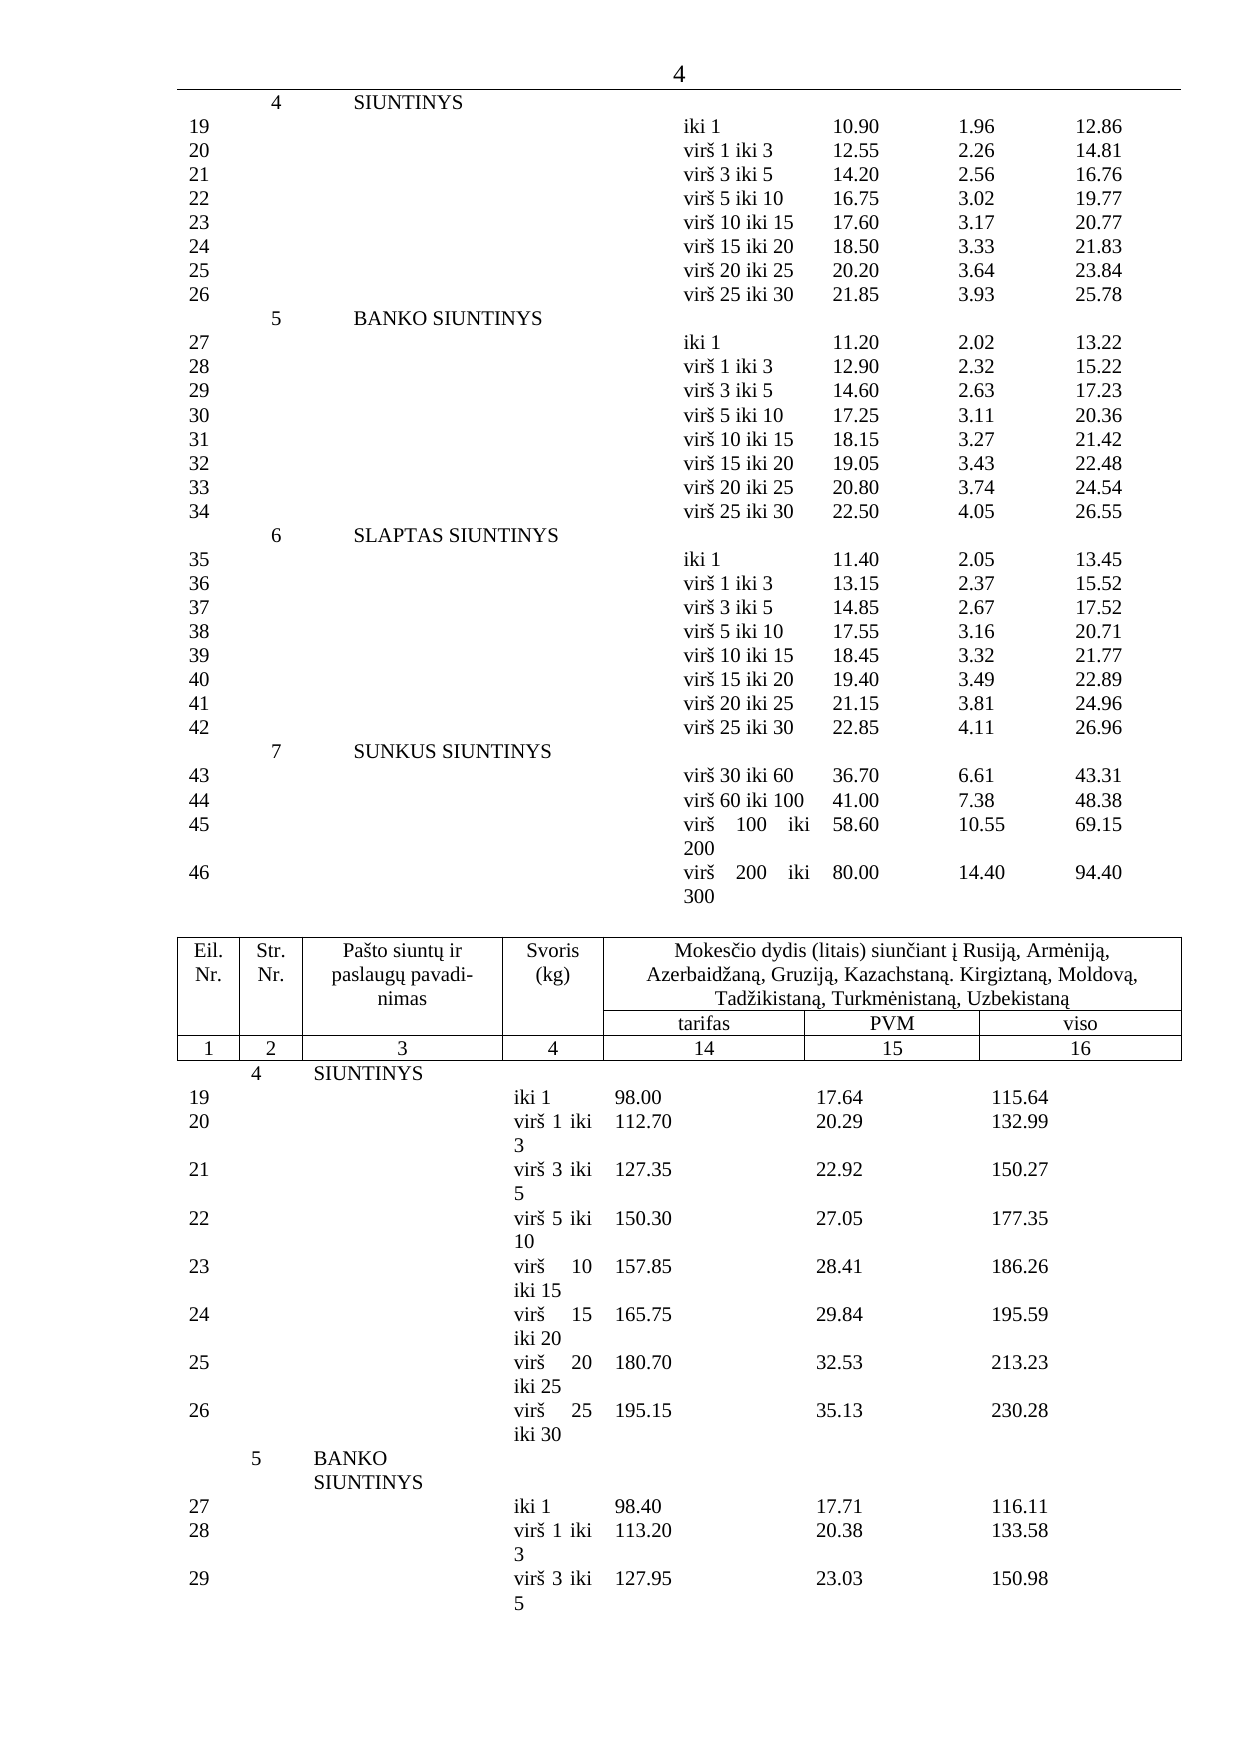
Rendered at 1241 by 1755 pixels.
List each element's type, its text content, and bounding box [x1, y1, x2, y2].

table_cell 28 [177, 1518, 239, 1566]
table_cell iki 1 [502, 1085, 603, 1109]
table_cell 41.00 [821, 788, 947, 812]
table_cell 12.90 [821, 354, 947, 378]
table_cell [342, 788, 672, 812]
table_cell 20.38 [805, 1518, 980, 1566]
table_cell [342, 138, 672, 162]
table_cell [821, 523, 947, 547]
table_cell [240, 1254, 302, 1302]
table_cell [342, 258, 672, 282]
table_cell [302, 1109, 502, 1157]
table_cell 14.20 [821, 162, 947, 186]
table_cell [342, 354, 672, 378]
table_cell 69.15 [1064, 812, 1181, 860]
table_cell [260, 812, 342, 860]
table_cell 3.16 [947, 619, 1064, 643]
table_cell 14.40 [947, 860, 1064, 908]
table_cell [302, 1494, 502, 1518]
table_cell 32.53 [805, 1350, 980, 1398]
table_cell 16.75 [821, 186, 947, 210]
table_cell 177.35 [980, 1205, 1181, 1253]
table_cell 132.99 [980, 1109, 1181, 1157]
table_cell 5 [240, 1446, 302, 1494]
table_cell [240, 1205, 302, 1253]
table_cell virš 5 iki 10 [672, 186, 821, 210]
table_cell 21.85 [821, 282, 947, 306]
table_cell tarifas [604, 1011, 804, 1035]
table_cell [821, 739, 947, 763]
table_cell 17.60 [821, 210, 947, 234]
table_cell [260, 282, 342, 306]
table_cell 13.22 [1064, 330, 1181, 354]
table_cell 12.55 [821, 138, 947, 162]
table_cell [260, 595, 342, 619]
table_cell 22 [177, 1205, 239, 1253]
table_cell 4 [260, 90, 342, 114]
table_cell [980, 1446, 1181, 1494]
table_cell virš 20 iki 25 [672, 691, 821, 715]
table_cell virš 20 iki 25 [502, 1350, 603, 1398]
table_cell 21.77 [1064, 643, 1181, 667]
table_cell [260, 354, 342, 378]
table_cell [342, 764, 672, 787]
table_cell [240, 1518, 302, 1566]
table_cell 35.13 [805, 1398, 980, 1446]
table_cell [240, 1109, 302, 1157]
table_cell [821, 306, 947, 330]
table_cell [805, 1061, 980, 1085]
table_cell [260, 114, 342, 138]
table_cell [672, 739, 821, 763]
table_cell virš 100 iki 200 [672, 812, 821, 860]
table_cell 17.71 [805, 1494, 980, 1518]
table_cell [177, 1446, 239, 1494]
table_cell [502, 1061, 603, 1085]
table_cell [240, 1157, 302, 1205]
table_cell [672, 523, 821, 547]
table_cell 24 [177, 1302, 239, 1350]
table_cell 25 [177, 1350, 239, 1398]
table_cell [260, 403, 342, 427]
table_cell 115.64 [980, 1085, 1181, 1109]
table_cell [260, 691, 342, 715]
table_cell [302, 1518, 502, 1566]
table_cell virš 200 iki 300 [672, 860, 821, 908]
table_cell [947, 306, 1064, 330]
table_cell 3.81 [947, 691, 1064, 715]
table_cell [342, 162, 672, 186]
table_cell virš 1 iki 3 [502, 1518, 603, 1566]
table_cell [177, 90, 259, 114]
table_cell 20.71 [1064, 619, 1181, 643]
table_cell 6.61 [947, 764, 1064, 787]
table_cell [302, 1254, 502, 1302]
table_cell 42 [177, 715, 259, 739]
table_cell 4 [503, 1036, 603, 1060]
table_cell 150.30 [603, 1205, 804, 1253]
table_cell 1 [178, 1036, 239, 1060]
table_cell 25 [177, 258, 259, 282]
table_cell [260, 258, 342, 282]
table_cell 20.20 [821, 258, 947, 282]
table_cell [302, 1157, 502, 1205]
table_cell 21 [177, 1157, 239, 1205]
table_cell [260, 860, 342, 908]
table_cell 16.76 [1064, 162, 1181, 186]
table_cell 3.74 [947, 475, 1064, 499]
table_cell 1.96 [947, 114, 1064, 138]
table_cell 186.26 [980, 1254, 1181, 1302]
table_cell PVM [805, 1011, 979, 1035]
table_cell 20.29 [805, 1109, 980, 1157]
table_cell 2.26 [947, 138, 1064, 162]
table_cell 113.20 [603, 1518, 804, 1566]
table_cell 24.96 [1064, 691, 1181, 715]
table_cell 2.56 [947, 162, 1064, 186]
table_cell virš 25 iki 30 [672, 715, 821, 739]
table_cell [260, 138, 342, 162]
table_cell 38 [177, 619, 259, 643]
table_cell 21.15 [821, 691, 947, 715]
table_cell virš 10 iki 15 [502, 1254, 603, 1302]
table_cell 21 [177, 162, 259, 186]
table_cell BANKO SIUNTINYS [302, 1446, 502, 1494]
table_cell [302, 1398, 502, 1446]
table_cell [177, 1061, 239, 1085]
table_cell 116.11 [980, 1494, 1181, 1518]
table_cell [1064, 306, 1181, 330]
table_cell [260, 788, 342, 812]
table_cell 21.42 [1064, 427, 1181, 451]
table_cell virš 1 iki 3 [672, 354, 821, 378]
table_cell 3 [303, 1036, 502, 1060]
table_cell 2.02 [947, 330, 1064, 354]
table_cell [260, 186, 342, 210]
table_cell [260, 571, 342, 595]
table_cell 4.11 [947, 715, 1064, 739]
table_cell 3.32 [947, 643, 1064, 667]
table_cell 19 [177, 114, 259, 138]
table_cell 2 [240, 1036, 302, 1060]
table_cell virš 3 iki 5 [502, 1157, 603, 1205]
table_cell 3.43 [947, 451, 1064, 475]
table_cell [260, 667, 342, 691]
table_cell [240, 1398, 302, 1446]
table_cell [342, 451, 672, 475]
table_cell 43 [177, 764, 259, 787]
table_cell [342, 619, 672, 643]
table_cell [947, 739, 1064, 763]
table_cell [302, 1350, 502, 1398]
table_cell 23.84 [1064, 258, 1181, 282]
table_cell [260, 451, 342, 475]
table_cell 20.80 [821, 475, 947, 499]
table_cell virš 3 iki 5 [672, 379, 821, 402]
table_cell [1064, 523, 1181, 547]
table_cell 36 [177, 571, 259, 595]
table_cell 27 [177, 1494, 239, 1518]
table_cell 3.64 [947, 258, 1064, 282]
table_cell 112.70 [603, 1109, 804, 1157]
table_cell 17.55 [821, 619, 947, 643]
table_cell 58.60 [821, 812, 947, 860]
table_cell virš 1 iki 3 [672, 571, 821, 595]
table_cell [240, 1350, 302, 1398]
table_cell 3.49 [947, 667, 1064, 691]
table_cell 44 [177, 788, 259, 812]
table_cell 34 [177, 499, 259, 523]
table_cell virš 25 iki 30 [672, 282, 821, 306]
table_cell [980, 1061, 1181, 1085]
table_cell iki 1 [502, 1494, 603, 1518]
table_cell iki 1 [672, 114, 821, 138]
table_cell 18.15 [821, 427, 947, 451]
table_cell [260, 162, 342, 186]
table_cell 15.22 [1064, 354, 1181, 378]
table_cell [603, 1446, 804, 1494]
table_cell 15.52 [1064, 571, 1181, 595]
table_cell virš 60 iki 100 [672, 788, 821, 812]
table_cell virš 10 iki 15 [672, 210, 821, 234]
table_cell [260, 715, 342, 739]
table_cell [342, 812, 672, 860]
table_cell 213.23 [980, 1350, 1181, 1398]
table_cell virš 5 iki 10 [502, 1205, 603, 1253]
table_cell 13.15 [821, 571, 947, 595]
table_cell 19.40 [821, 667, 947, 691]
table_cell virš 10 iki 15 [672, 643, 821, 667]
table_cell virš 1 iki 3 [672, 138, 821, 162]
table_cell [342, 860, 672, 908]
table_cell 150.98 [980, 1566, 1181, 1614]
table_cell 32 [177, 451, 259, 475]
table_cell 2.05 [947, 547, 1064, 571]
table_cell [240, 1566, 302, 1614]
table_cell virš 25 iki 30 [672, 499, 821, 523]
table_cell [260, 475, 342, 499]
table_cell [260, 643, 342, 667]
table_cell 31 [177, 427, 259, 451]
table_cell 26 [177, 282, 259, 306]
table_cell 28 [177, 354, 259, 378]
table_cell 22 [177, 186, 259, 210]
table_cell virš 3 iki 5 [672, 595, 821, 619]
table_cell [342, 379, 672, 402]
table_cell 28.41 [805, 1254, 980, 1302]
table_cell [342, 114, 672, 138]
table_cell 230.28 [980, 1398, 1181, 1446]
table_cell 27.05 [805, 1205, 980, 1253]
table_cell [502, 1446, 603, 1494]
table_cell [342, 234, 672, 258]
table_cell 36.70 [821, 764, 947, 787]
table_cell iki 1 [672, 330, 821, 354]
table_cell [342, 643, 672, 667]
table_cell 4.05 [947, 499, 1064, 523]
table_cell 3.02 [947, 186, 1064, 210]
table_cell [240, 1085, 302, 1109]
table_cell 26.96 [1064, 715, 1181, 739]
table_cell 14 [604, 1036, 804, 1060]
table_cell 180.70 [603, 1350, 804, 1398]
table_cell [672, 306, 821, 330]
table_cell [302, 1205, 502, 1253]
table_cell 3.33 [947, 234, 1064, 258]
table_cell 22.85 [821, 715, 947, 739]
table_cell 25.78 [1064, 282, 1181, 306]
table_cell 5 [260, 306, 342, 330]
table_cell 157.85 [603, 1254, 804, 1302]
table_cell 22.92 [805, 1157, 980, 1205]
table_cell [240, 1302, 302, 1350]
table_cell 11.40 [821, 547, 947, 571]
table_cell [342, 475, 672, 499]
table_cell [342, 210, 672, 234]
table_cell [302, 1566, 502, 1614]
table_cell 22.48 [1064, 451, 1181, 475]
table_cell 14.85 [821, 595, 947, 619]
table_cell 20.77 [1064, 210, 1181, 234]
table_cell 14.81 [1064, 138, 1181, 162]
table_cell 98.40 [603, 1494, 804, 1518]
table_cell 30 [177, 403, 259, 427]
table_cell 22.89 [1064, 667, 1181, 691]
table_cell [177, 739, 259, 763]
table_cell 150.27 [980, 1157, 1181, 1205]
table_cell [603, 1061, 804, 1085]
table_cell 17.23 [1064, 379, 1181, 402]
table_cell 48.38 [1064, 788, 1181, 812]
table_cell virš 25 iki 30 [502, 1398, 603, 1446]
table_cell 33 [177, 475, 259, 499]
table_cell 195.59 [980, 1302, 1181, 1350]
table_cell 10.90 [821, 114, 947, 138]
table_cell 98.00 [603, 1085, 804, 1109]
table_cell 35 [177, 547, 259, 571]
table_cell [342, 330, 672, 354]
table_cell [805, 1446, 980, 1494]
table_cell virš 15 iki 20 [502, 1302, 603, 1350]
table_cell 3.27 [947, 427, 1064, 451]
table_cell SUNKUS SIUNTINYS [342, 739, 672, 763]
table_cell 20.36 [1064, 403, 1181, 427]
table_cell virš 20 iki 25 [672, 475, 821, 499]
table_cell virš 5 iki 10 [672, 619, 821, 643]
table_cell 10.55 [947, 812, 1064, 860]
table_cell 2.67 [947, 595, 1064, 619]
table_header Svoris (kg) [503, 938, 603, 1035]
table_cell 29 [177, 379, 259, 402]
table_cell [342, 282, 672, 306]
table_cell [821, 90, 947, 114]
table_cell 80.00 [821, 860, 947, 908]
table_cell 26.55 [1064, 499, 1181, 523]
table_cell 22.50 [821, 499, 947, 523]
table_cell [177, 306, 259, 330]
table_cell SIUNTINYS [342, 90, 672, 114]
table_cell 18.45 [821, 643, 947, 667]
table_cell [342, 691, 672, 715]
table_cell 19.77 [1064, 186, 1181, 210]
table_cell 23 [177, 210, 259, 234]
table_header Mokesčio dydis (litais) siunčiant į Rusiją, Armėniją, Azerbaidžaną, Gruziją, Kazachstaną. Kirgiztaną, Moldovą, Tadžikistaną, Turkmėnistaną, Uzbekistaną [604, 938, 1181, 1010]
table_header Str. Nr. [240, 938, 302, 1035]
table_cell [342, 571, 672, 595]
table_cell virš 15 iki 20 [672, 234, 821, 258]
table_cell virš 15 iki 20 [672, 667, 821, 691]
table_cell 6 [260, 523, 342, 547]
table_cell virš 20 iki 25 [672, 258, 821, 282]
table_cell virš 30 iki 60 [672, 764, 821, 787]
table_cell 17.64 [805, 1085, 980, 1109]
table_cell 7 [260, 739, 342, 763]
table_cell 23.03 [805, 1566, 980, 1614]
table_cell 13.45 [1064, 547, 1181, 571]
table_cell 17.52 [1064, 595, 1181, 619]
table_cell 23 [177, 1254, 239, 1302]
table_cell virš 3 iki 5 [672, 162, 821, 186]
table_cell 21.83 [1064, 234, 1181, 258]
table_header Eil. Nr. [178, 938, 239, 1035]
table_cell 133.58 [980, 1518, 1181, 1566]
table_cell 45 [177, 812, 259, 860]
table_cell [342, 403, 672, 427]
table_cell 3.93 [947, 282, 1064, 306]
table_cell 20 [177, 138, 259, 162]
table_cell BANKO SIUNTINYS [342, 306, 672, 330]
table_cell 3.11 [947, 403, 1064, 427]
table_cell [1064, 90, 1181, 114]
table_cell [260, 619, 342, 643]
table_cell 7.38 [947, 788, 1064, 812]
table_cell [947, 523, 1064, 547]
table_cell SIUNTINYS [302, 1061, 502, 1085]
table_cell [302, 1302, 502, 1350]
table_cell 26 [177, 1398, 239, 1446]
table_cell 27 [177, 330, 259, 354]
table_cell 16 [980, 1036, 1181, 1060]
table_cell 12.86 [1064, 114, 1181, 138]
table_cell 29.84 [805, 1302, 980, 1350]
table_cell [260, 764, 342, 787]
table_cell 165.75 [603, 1302, 804, 1350]
table_cell SLAPTAS SIUNTINYS [342, 523, 672, 547]
table_cell 29 [177, 1566, 239, 1614]
table_cell virš 15 iki 20 [672, 451, 821, 475]
table_cell 127.35 [603, 1157, 804, 1205]
table_cell virš 3 iki 5 [502, 1566, 603, 1614]
table_cell [342, 715, 672, 739]
table_cell [260, 210, 342, 234]
table_cell [947, 90, 1064, 114]
table_cell 41 [177, 691, 259, 715]
table_cell [342, 427, 672, 451]
table_cell [240, 1494, 302, 1518]
table_cell 46 [177, 860, 259, 908]
table_cell [342, 499, 672, 523]
table_cell 2.63 [947, 379, 1064, 402]
table_cell viso [980, 1011, 1181, 1035]
table_cell [1064, 739, 1181, 763]
table_cell 94.40 [1064, 860, 1181, 908]
table_cell 37 [177, 595, 259, 619]
table_cell 127.95 [603, 1566, 804, 1614]
table_cell 19 [177, 1085, 239, 1109]
table_cell [260, 330, 342, 354]
table_cell 19.05 [821, 451, 947, 475]
table_cell 18.50 [821, 234, 947, 258]
table_cell [302, 1085, 502, 1109]
table_cell [342, 667, 672, 691]
table_cell [672, 90, 821, 114]
table_cell 20 [177, 1109, 239, 1157]
table_cell [177, 523, 259, 547]
table_cell 24.54 [1064, 475, 1181, 499]
table_cell 43.31 [1064, 764, 1181, 787]
table_cell [342, 595, 672, 619]
table_cell virš 5 iki 10 [672, 403, 821, 427]
table_cell [342, 547, 672, 571]
table_cell 15 [805, 1036, 979, 1060]
table_cell 195.15 [603, 1398, 804, 1446]
table_cell [260, 234, 342, 258]
table_cell 40 [177, 667, 259, 691]
table_cell 14.60 [821, 379, 947, 402]
table_header Pašto siuntų ir paslaugų pavadi- nimas [303, 938, 502, 1035]
table_cell [342, 186, 672, 210]
table_cell virš 10 iki 15 [672, 427, 821, 451]
table_cell [260, 379, 342, 402]
table_cell 4 [240, 1061, 302, 1085]
table_cell [260, 499, 342, 523]
table_cell 3.17 [947, 210, 1064, 234]
table_cell 24 [177, 234, 259, 258]
table_cell 2.32 [947, 354, 1064, 378]
table_cell [260, 547, 342, 571]
table_cell virš 1 iki 3 [502, 1109, 603, 1157]
table_cell 39 [177, 643, 259, 667]
table_cell [260, 427, 342, 451]
table_cell 17.25 [821, 403, 947, 427]
table_cell iki 1 [672, 547, 821, 571]
table_cell 2.37 [947, 571, 1064, 595]
table_cell 11.20 [821, 330, 947, 354]
